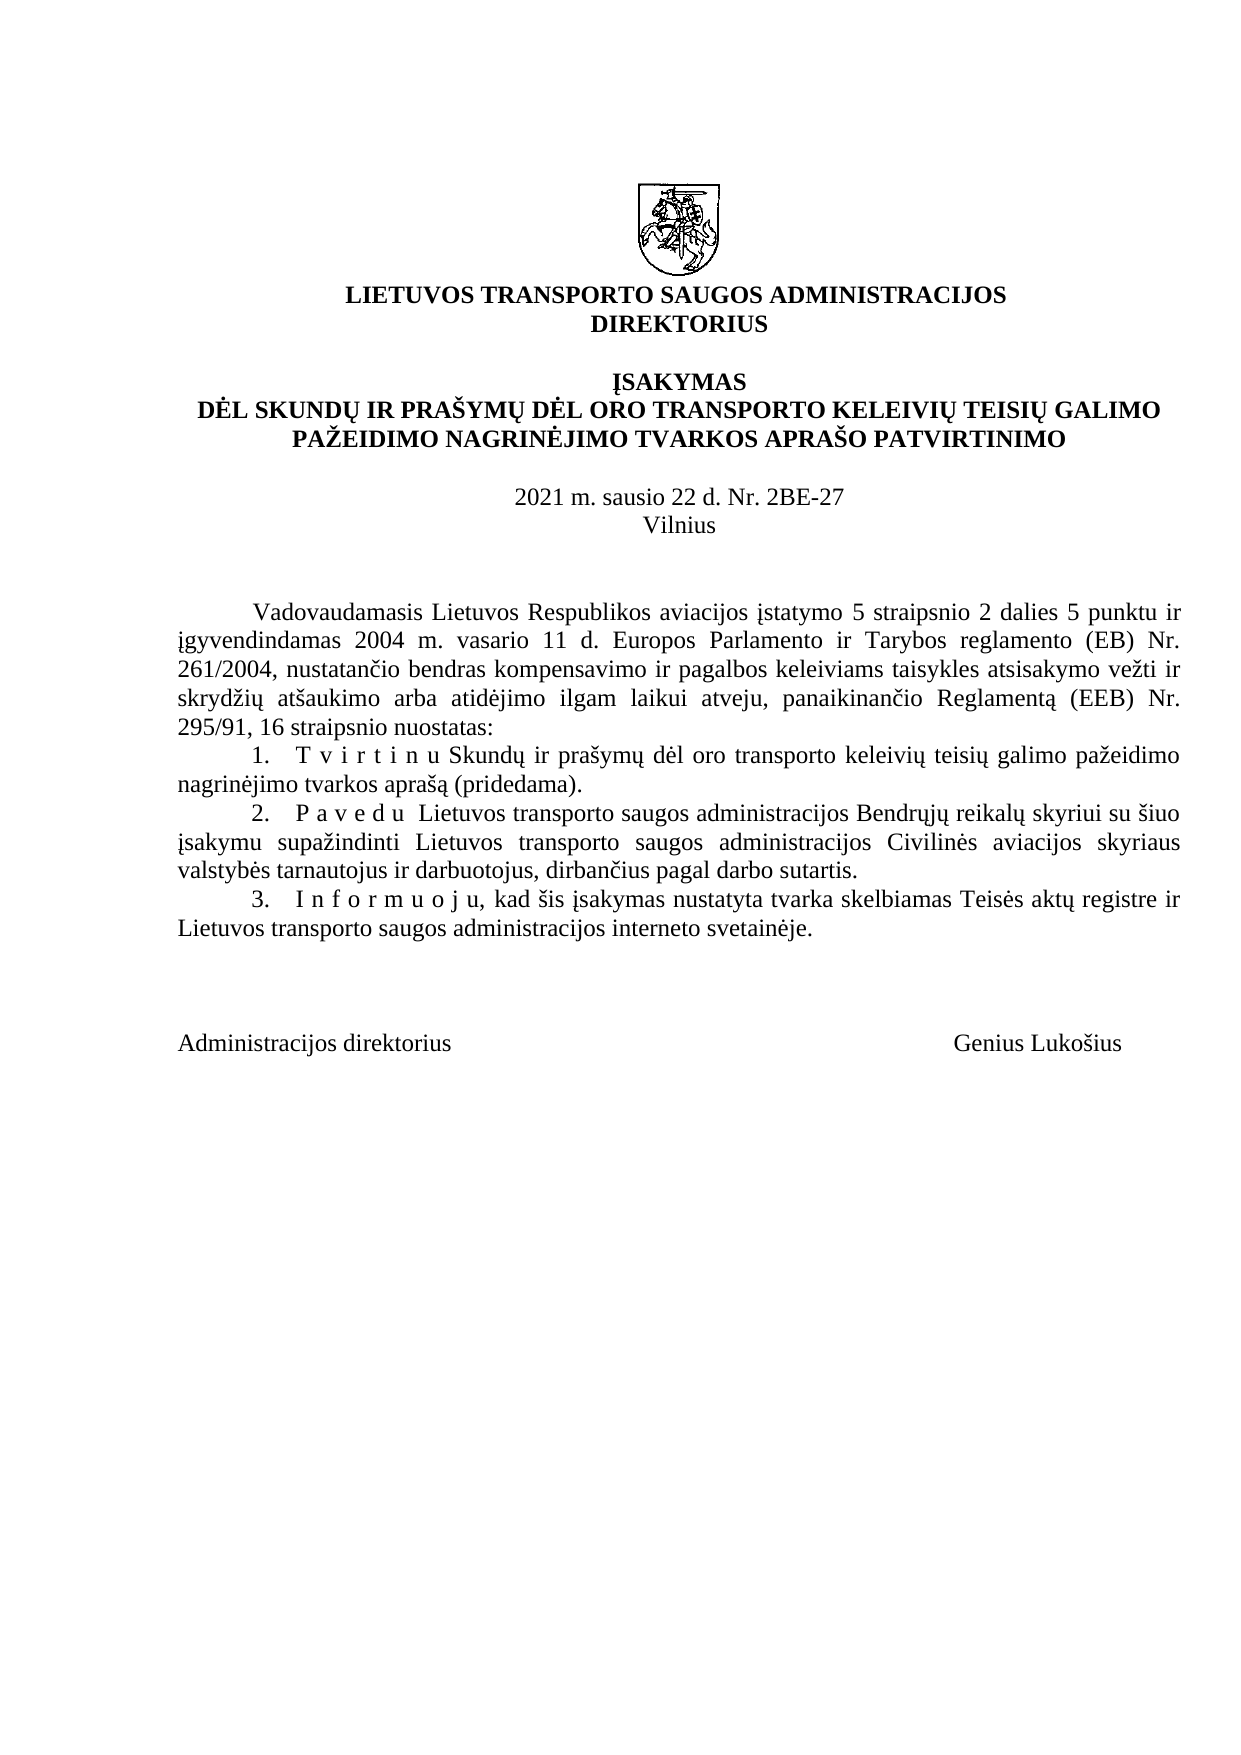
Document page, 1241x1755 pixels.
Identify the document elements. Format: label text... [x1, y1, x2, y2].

text Vilnius [177, 510, 1181, 539]
text Administracijos direktorius Genius Lukošius [177, 1028, 1181, 1057]
text 3. I n f o r m u o j u, kad šis įsakymas nustatyta tvarka skelbiamas Teisės aktų registre ir Lietuvos transporto saugos administracijos interneto svetainėje. [177, 884, 1181, 942]
text 1. T v i r t i n u Skundų ir prašymų dėl oro transporto keleivių teisių galimo pažeidimo nagrinėjimo tvarkos aprašą (pridedama). [177, 740, 1181, 798]
text LIETUVOS TRANSPORTO SAUGOS ADMINISTRACIJOS [177, 280, 1181, 309]
text DIREKTORIUS [177, 309, 1181, 338]
text 2021 m. sausio 22 d. Nr. 2BE-27 [177, 482, 1181, 510]
text DĖL SKUNDŲ IR PRAŠYMŲ DĖL ORO TRANSPORTO KELEIVIŲ TEISIŲ GALIMO PAŽEIDIMO NAGRINĖJIMO TVARKOS APRAŠO PATVIRTINIMO [177, 395, 1181, 453]
text Vadovaudamasis Lietuvos Respublikos aviacijos įstatymo 5 straipsnio 2 dalies 5 punktu ir įgyvendindamas 2004 m. vasario 11 d. Europos Parlamento ir Tarybos reglamento (EB) Nr. 261/2004, nustatančio bendras kompensavimo ir pagalbos keleiviams taisykles atsisakymo vežti ir skrydžių atšaukimo arba atidėjimo ilgam laikui atveju, panaikinančio Reglamentą (EEB) Nr. 295/91, 16 straipsnio nuostatas: [177, 597, 1181, 740]
text 2. P a v e d u Lietuvos transporto saugos administracijos Bendrųjų reikalų skyriui su šiuo įsakymu supažindinti Lietuvos transporto saugos administracijos Civilinės aviacijos skyriaus valstybės tarnautojus ir darbuotojus, dirbančius pagal darbo sutartis. [177, 798, 1181, 884]
text ĮSAKYMAS [177, 367, 1181, 395]
